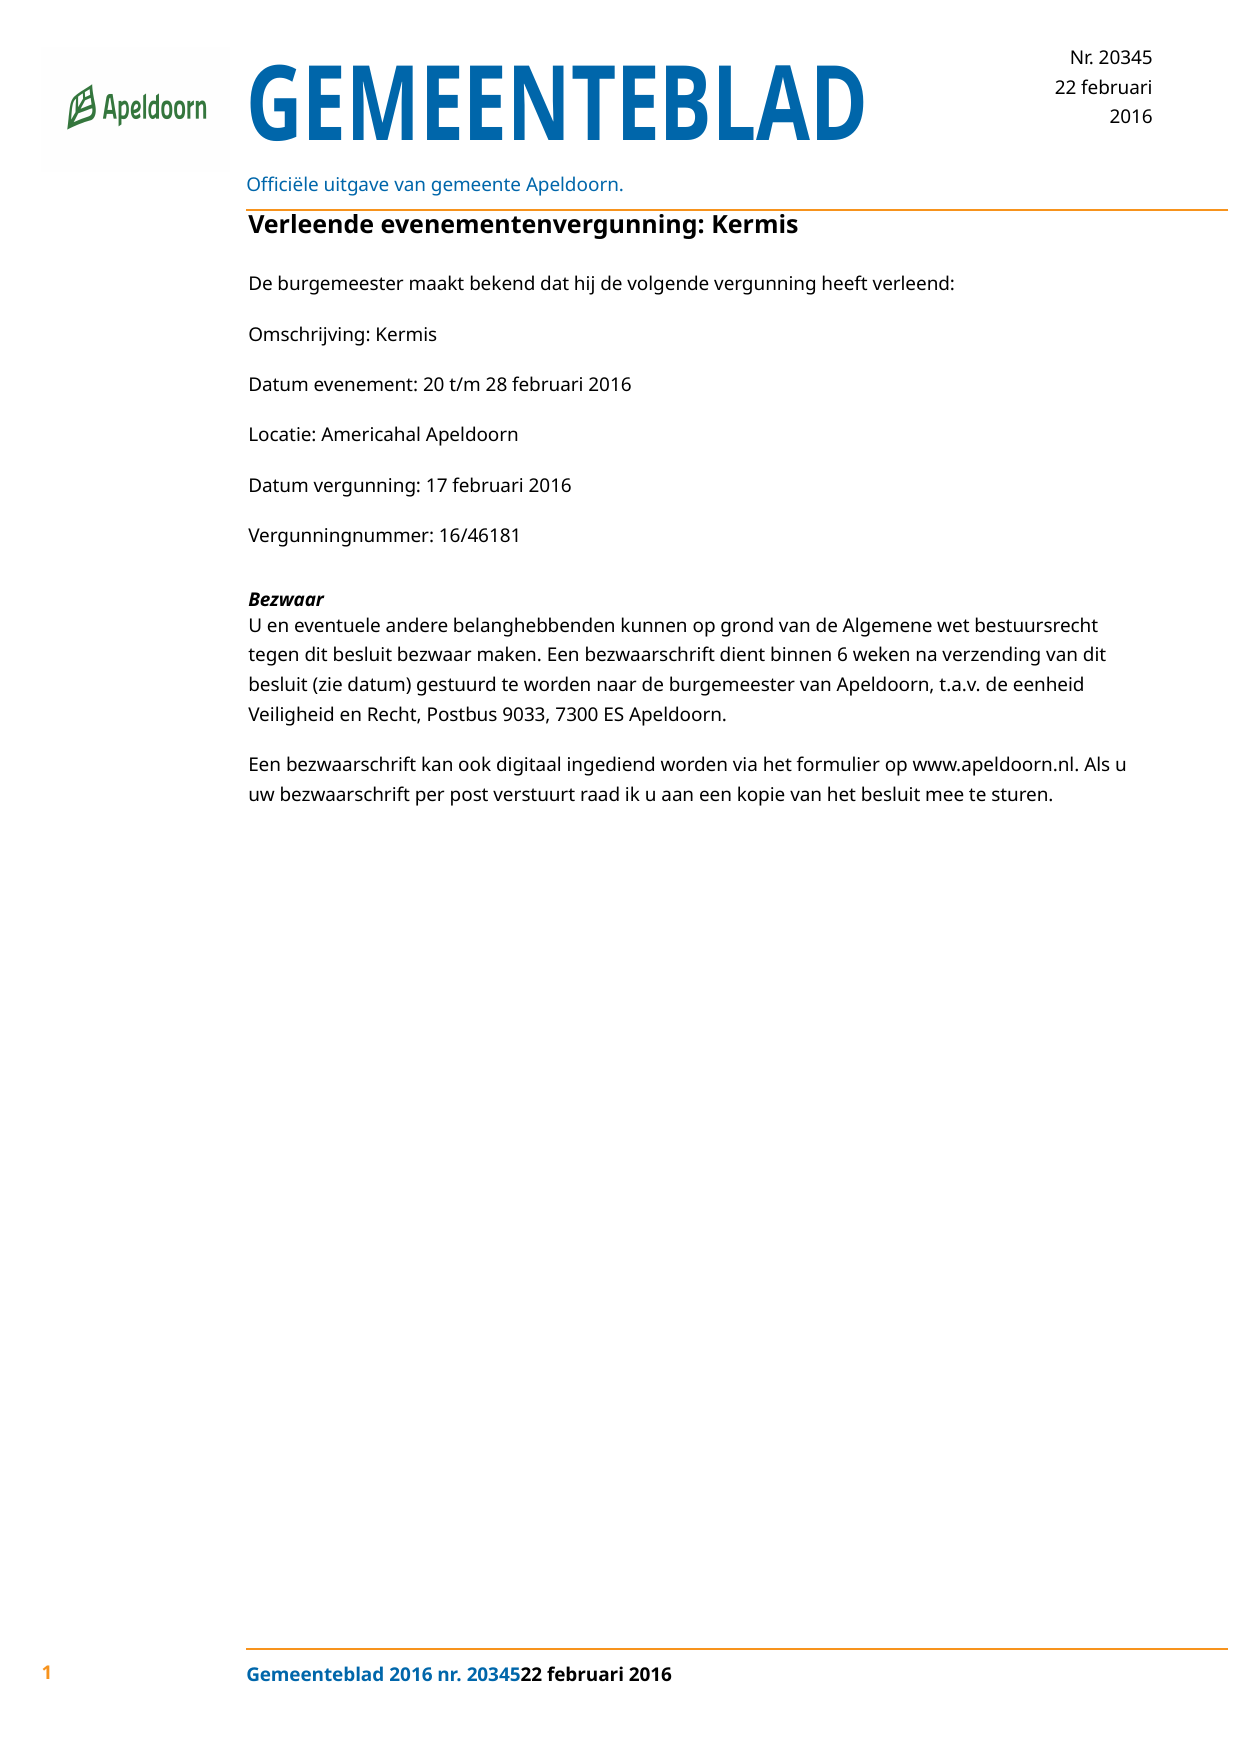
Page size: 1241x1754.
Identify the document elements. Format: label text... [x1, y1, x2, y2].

text De burgemeester maakt bekend dat hij de volgende vergunning heeft verleend: [248, 270, 1152, 296]
text Verleende evenementenvergunning: Kermis [248, 211, 1152, 241]
text Een bezwaarschrift kan ook digitaal ingediend worden via het formulier op www.apeldoorn.nl. Als u uw bezwaarschrift per post verstuurt raad ik u aan een kopie van het besluit mee te sturen. [248, 751, 1152, 807]
text Datum evenement: 20 t/m 28 februari 2016 [248, 371, 1152, 397]
text Datum vergunning: 17 februari 2016 [248, 472, 1152, 498]
text Omschrijving: Kermis [248, 321, 1152, 346]
picture [41, 47, 231, 172]
text U en eventuele andere belanghebbenden kunnen op grond van de Algemene wet bestuursrecht tegen dit besluit bezwaar maken. Een bezwaarschrift dient binnen 6 weken na verzending van dit besluit (zie datum) gestuurd te worden naar de burgemeester van Apeldoorn, t.a.v. de eenheid Veiligheid en Recht, Postbus 9033, 7300 ES Apeldoorn. [248, 612, 1152, 727]
text Vergunningnummer: 16/46181 [248, 522, 1152, 548]
text Locatie: Americahal Apeldoorn [248, 422, 1152, 447]
text Bezwaar [248, 586, 1152, 612]
